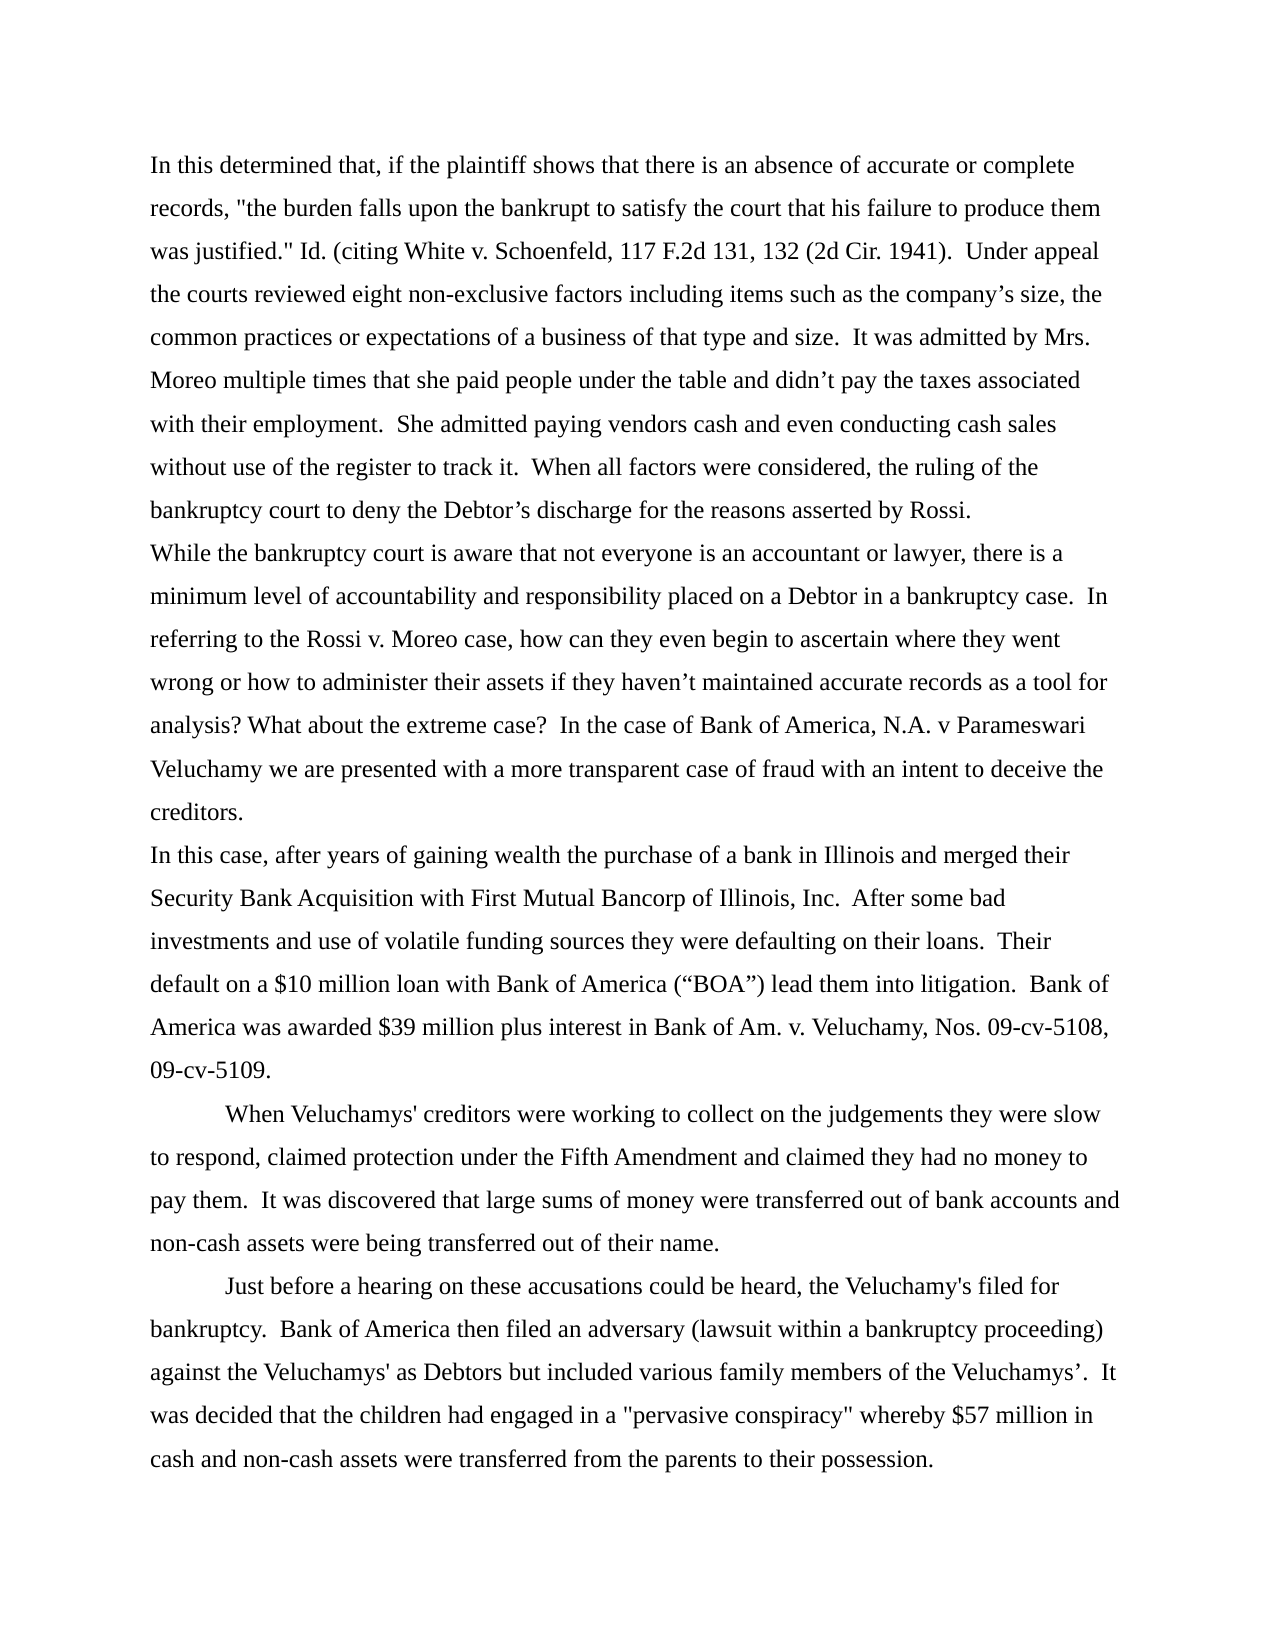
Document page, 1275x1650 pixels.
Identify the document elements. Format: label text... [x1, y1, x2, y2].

text When Veluchamys' creditors were working to collect on the judgements they were slow to respond, claimed protection under the Fifth Amendment and claimed they had no money to pay them. It was discovered that large sums of money were transferred out of bank accounts and non-cash assets were being transferred out of their name. [150, 1099, 1125, 1257]
text Just before a hearing on these accusations could be heard, the Veluchamy's filed for bankruptcy. Bank of America then filed an adversary (lawsuit within a bankruptcy proceeding) against the Veluchamys' as Debtors but included various family members of the Veluchamys’. It was decided that the children had engaged in a "pervasive conspiracy" whereby $57 million in cash and non-cash assets were transferred from the parents to their possession. [150, 1271, 1125, 1472]
text While the bankruptcy court is aware that not everyone is an accountant or lawyer, there is a minimum level of accountability and responsibility placed on a Debtor in a bankruptcy case. In referring to the Rossi v. Moreo case, how can they even begin to ascertain where they went wrong or how to administer their assets if they haven’t maintained accurate records as a tool for analysis? What about the extreme case? In the case of Bank of America, N.A. v Parameswari Veluchamy we are presented with a more transparent case of fraud with an intent to deceive the creditors. [150, 538, 1125, 826]
text In this case, after years of gaining wealth the purchase of a bank in Illinois and merged their Security Bank Acquisition with First Mutual Bancorp of Illinois, Inc. After some bad investments and use of volatile funding sources they were defaulting on their loans. Their default on a $10 million loan with Bank of America (“BOA”) lead them into litigation. Bank of America was awarded $39 million plus interest in Bank of Am. v. Veluchamy, Nos. 09-cv-5108, 09-cv-5109. [150, 840, 1125, 1084]
text In this determined that, if the plaintiff shows that there is an absence of accurate or complete records, "the burden falls upon the bankrupt to satisfy the court that his failure to produce them was justified." Id. (citing White v. Schoenfeld, 117 F.2d 131, 132 (2d Cir. 1941). Under appeal the courts reviewed eight non-exclusive factors including items such as the company’s size, the common practices or expectations of a business of that type and size. It was admitted by Mrs. Moreo multiple times that she paid people under the table and didn’t pay the taxes associated with their employment. She admitted paying vendors cash and even conducting cash sales without use of the register to track it. When all factors were considered, the ruling of the bankruptcy court to deny the Debtor’s discharge for the reasons asserted by Rossi. [150, 150, 1125, 524]
